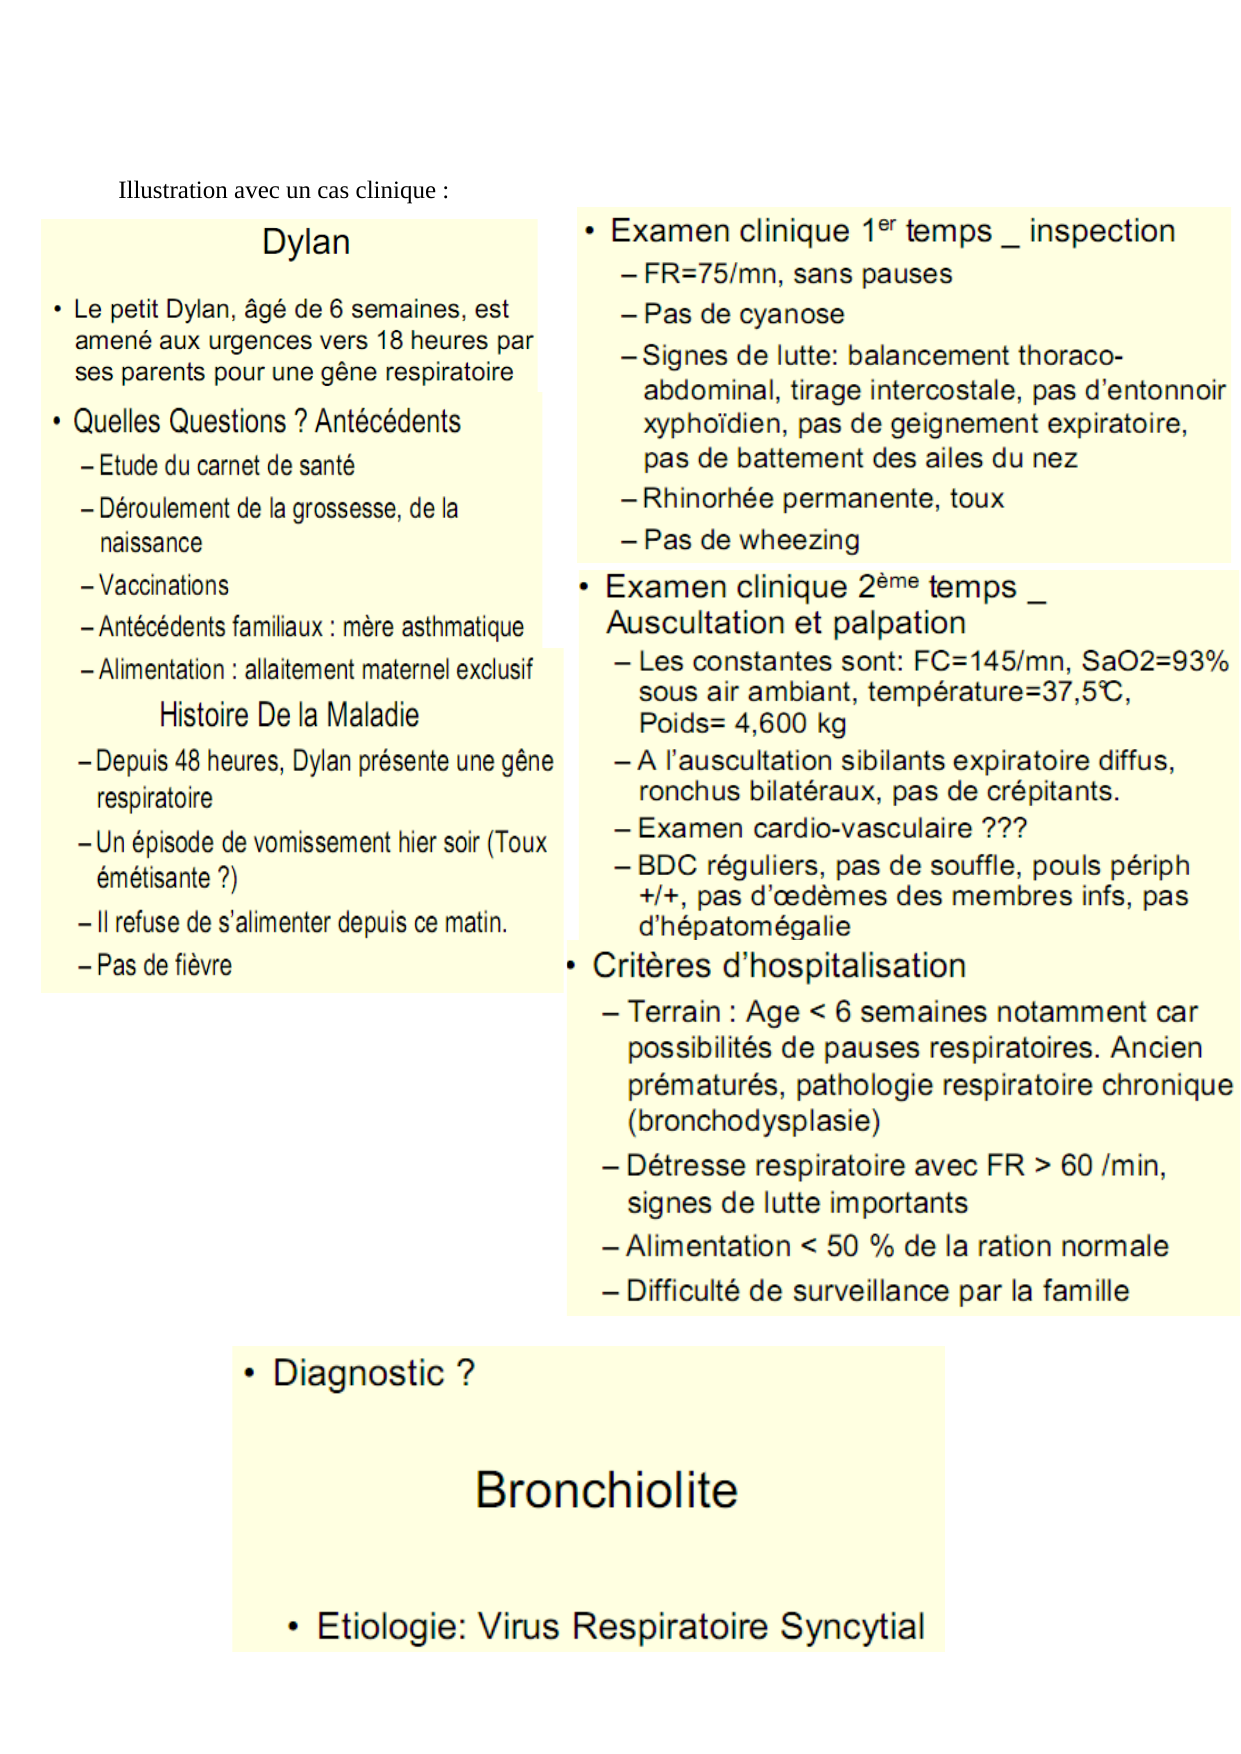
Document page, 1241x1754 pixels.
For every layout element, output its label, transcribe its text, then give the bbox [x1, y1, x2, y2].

text Illustration avec un cas clinique : [118, 176, 1122, 204]
